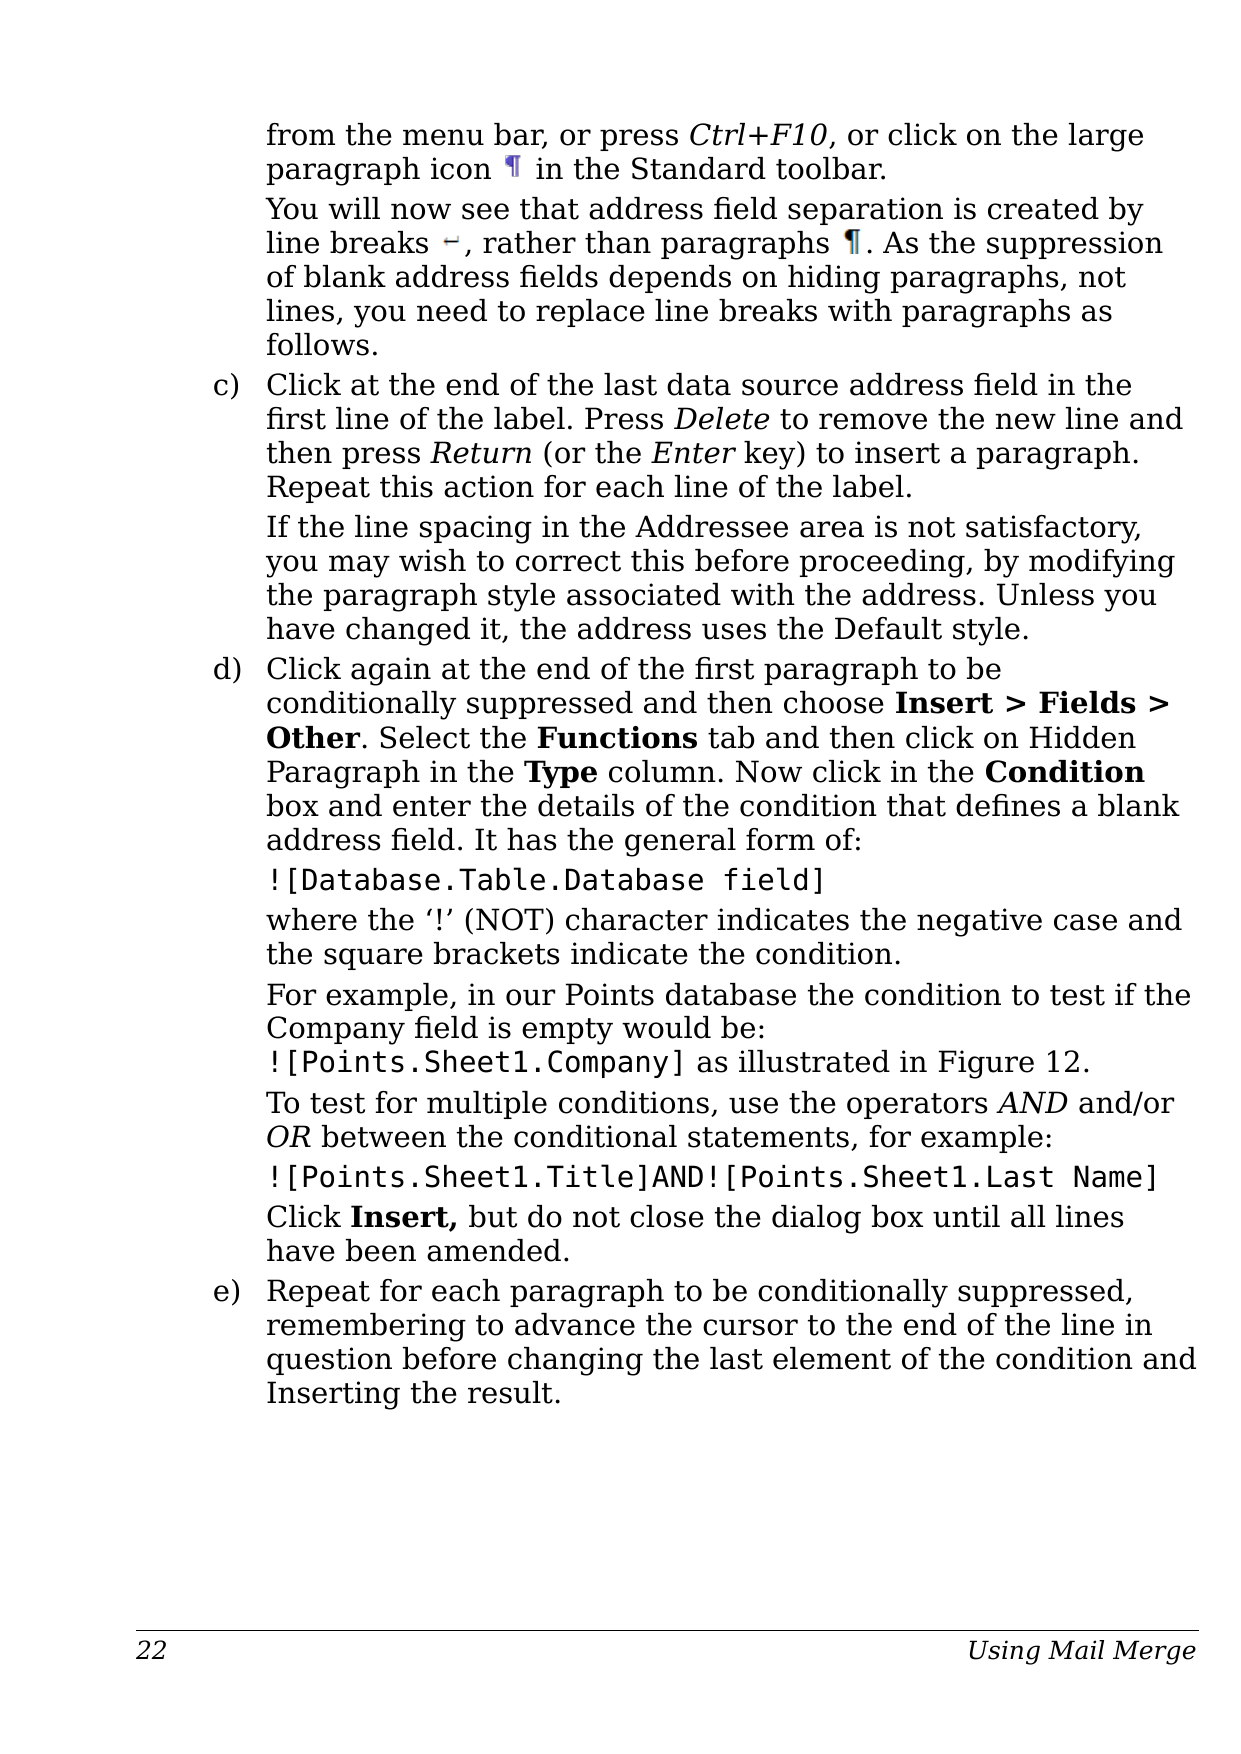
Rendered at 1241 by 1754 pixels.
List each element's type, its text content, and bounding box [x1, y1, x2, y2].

picture [839, 228, 865, 254]
list where the ‘!’ (NOT) character indicates the negative case and the square brackets indicate the condition. [266, 904, 1199, 972]
list Click at the end of the last data source address field in the first line of the label. Press Delete to remove the new line and then press Return (or the Enter key) to insert a paragraph. Repeat this action for each line of the label. [213, 368, 1199, 504]
list If the line spacing in the Addressee area is not satisfactory, you may wish to correct this before proceeding, by modifying the paragraph style associated with the address. Unless you have changed it, the address uses the Default style. [266, 510, 1199, 646]
list You will now see that address field separation is created by line breaks , rather than paragraphs . As the suppression of blank address fields depends on hiding paragraphs, not lines, you need to replace line breaks with paragraphs as follows. [266, 192, 1199, 362]
list Repeat for each paragraph to be conditionally suppressed, remembering to advance the cursor to the end of the line in question before changing the last element of the condition and Inserting the result. [213, 1275, 1199, 1411]
list Click Insert, but do not close the dialog box until all lines have been amended. [266, 1200, 1199, 1268]
list Click again at the end of the first paragraph to be conditionally suppressed and then choose Insert > Fields > Other. Select the Functions tab and then click on Hidden Paragraph in the Type column. Now click in the Condition box and enter the details of the condition that defines a blank address field. It has the general form of: [213, 652, 1199, 857]
list To test for multiple conditions, use the operators AND and/or OR between the conditional statements, for example: [266, 1086, 1199, 1154]
list ![Points.Sheet1.Title]AND![Points.Sheet1.Last Name] [266, 1160, 1199, 1194]
picture [438, 228, 464, 254]
list from the menu bar, or press Ctrl+F10, or click on the large paragraph icon in the Standard toolbar. [213, 118, 1199, 186]
picture [501, 154, 527, 180]
list For example, in our Points database the condition to test if the Company field is empty would be: ![Points.Sheet1.Company] as illustrated in Figure 12. [266, 978, 1199, 1080]
list ![Database.Table.Database field] [266, 863, 1199, 897]
